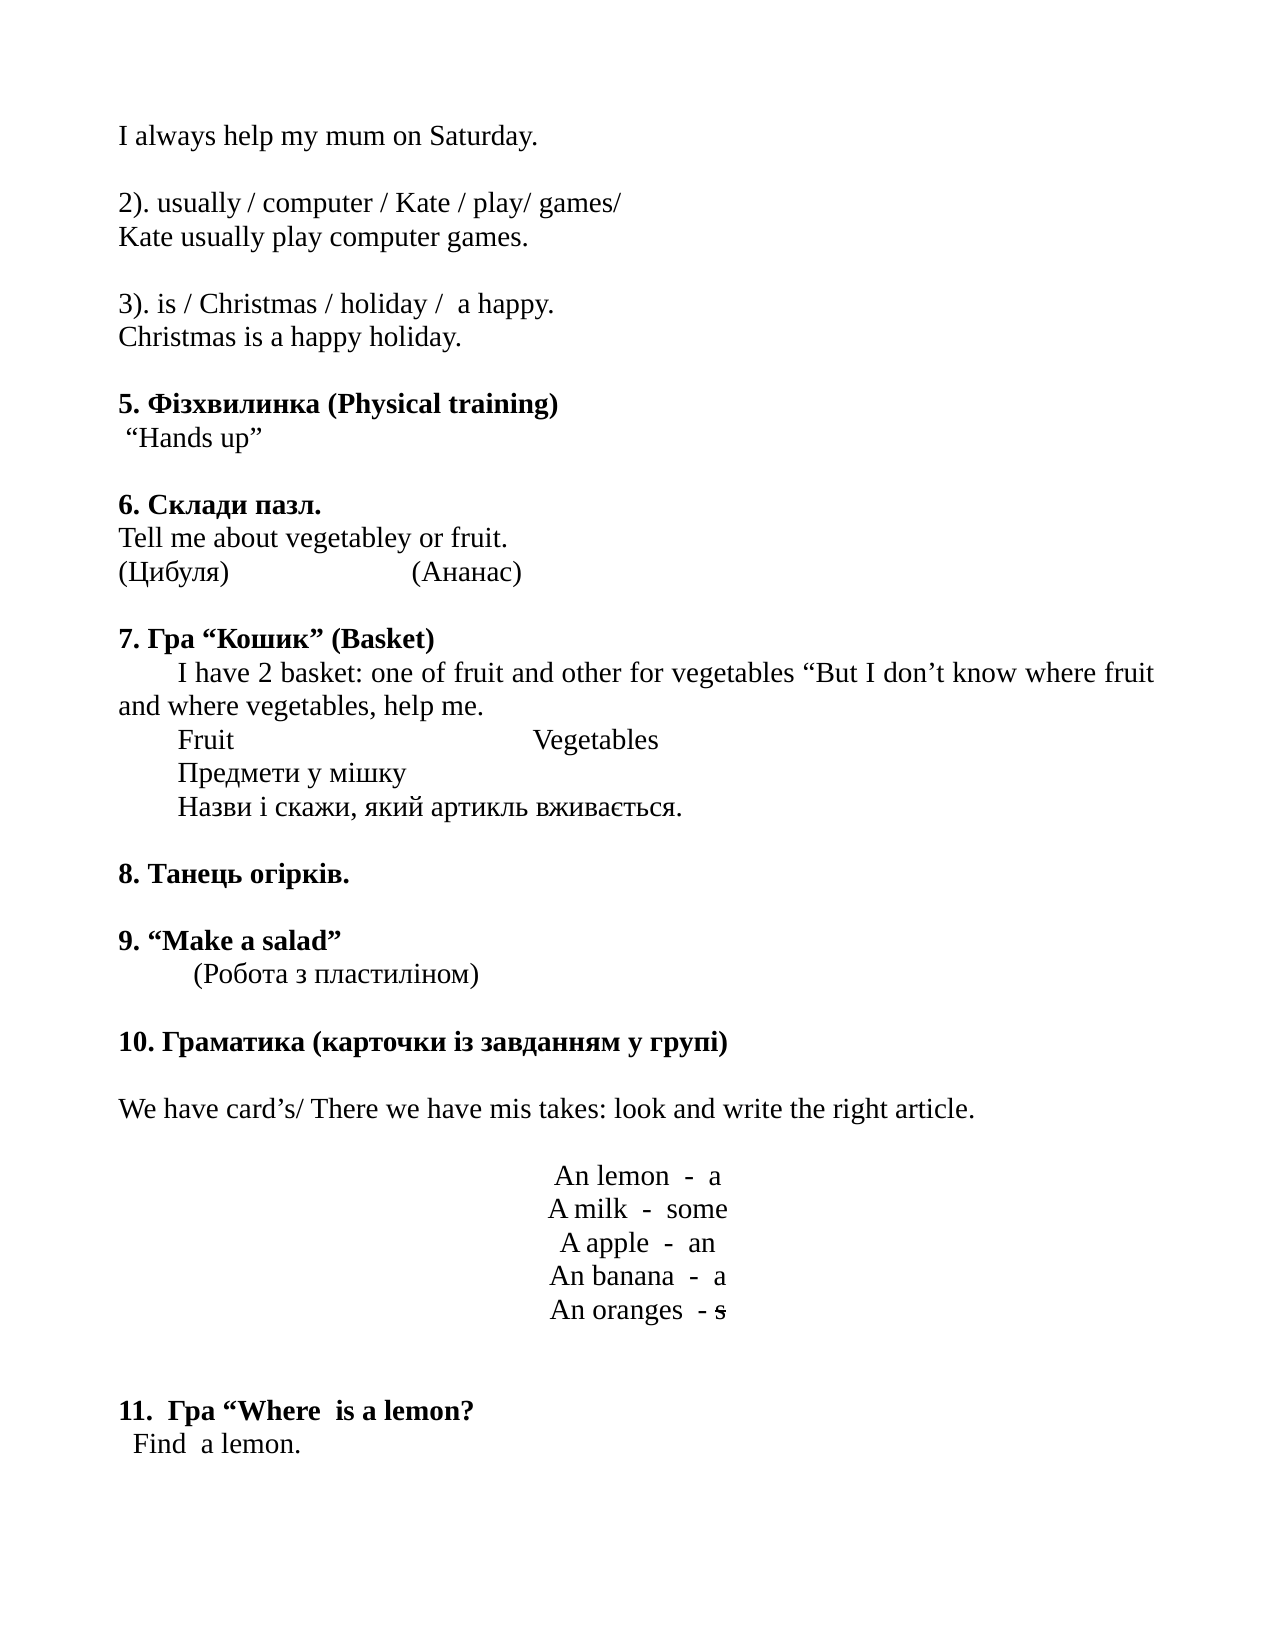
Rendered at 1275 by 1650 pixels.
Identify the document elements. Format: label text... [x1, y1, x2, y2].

text A milk - some [118, 1191, 1157, 1225]
list (Робота з пластиліном) [156, 957, 1157, 990]
text Назви і скажи, який артикль вживається. [118, 789, 1157, 822]
text An oranges - s [118, 1292, 1157, 1326]
text “Hands up” [118, 420, 1157, 453]
text Kate usually play computer games. [118, 219, 1157, 252]
text Christmas is a happy holiday. [118, 319, 1157, 353]
text 5. Фізхвилинка (Physical training) [118, 386, 1157, 420]
text I have 2 basket: one of fruit and other for vegetables “But I don’t know where fruit and where vegetables, help me. [118, 655, 1157, 722]
text An lemon - a [118, 1158, 1157, 1191]
text 8. Танець огірків. [118, 856, 1157, 889]
text I always help my mum on Saturday. [118, 118, 1157, 152]
text 10. Граматика (карточки із завданням у групі) [118, 1024, 1157, 1057]
text Find a lemon. [118, 1426, 1157, 1460]
text An banana - a [118, 1258, 1157, 1292]
text (Цибуля) (Ананас) [118, 554, 1157, 588]
text 9. “Make a salad” [118, 923, 1157, 957]
text 2). usually / computer / Kate / play/ games/ [118, 185, 1157, 219]
text 11. Гра “Where is a lemon? [118, 1393, 1157, 1426]
text Предмети у мішку [118, 755, 1157, 789]
text 6. Склади пазл. [118, 487, 1157, 521]
text A apple - an [118, 1225, 1157, 1258]
text Tell me about vegetabley or fruit. [118, 521, 1157, 554]
text 7. Гра “Кошик” (Basket) [118, 621, 1157, 655]
text We have card’s/ There we have mis takes: look and write the right article. [118, 1091, 1157, 1124]
text Fruit Vegetables [118, 722, 1157, 755]
text 3). is / Christmas / holiday / a happy. [118, 286, 1157, 319]
